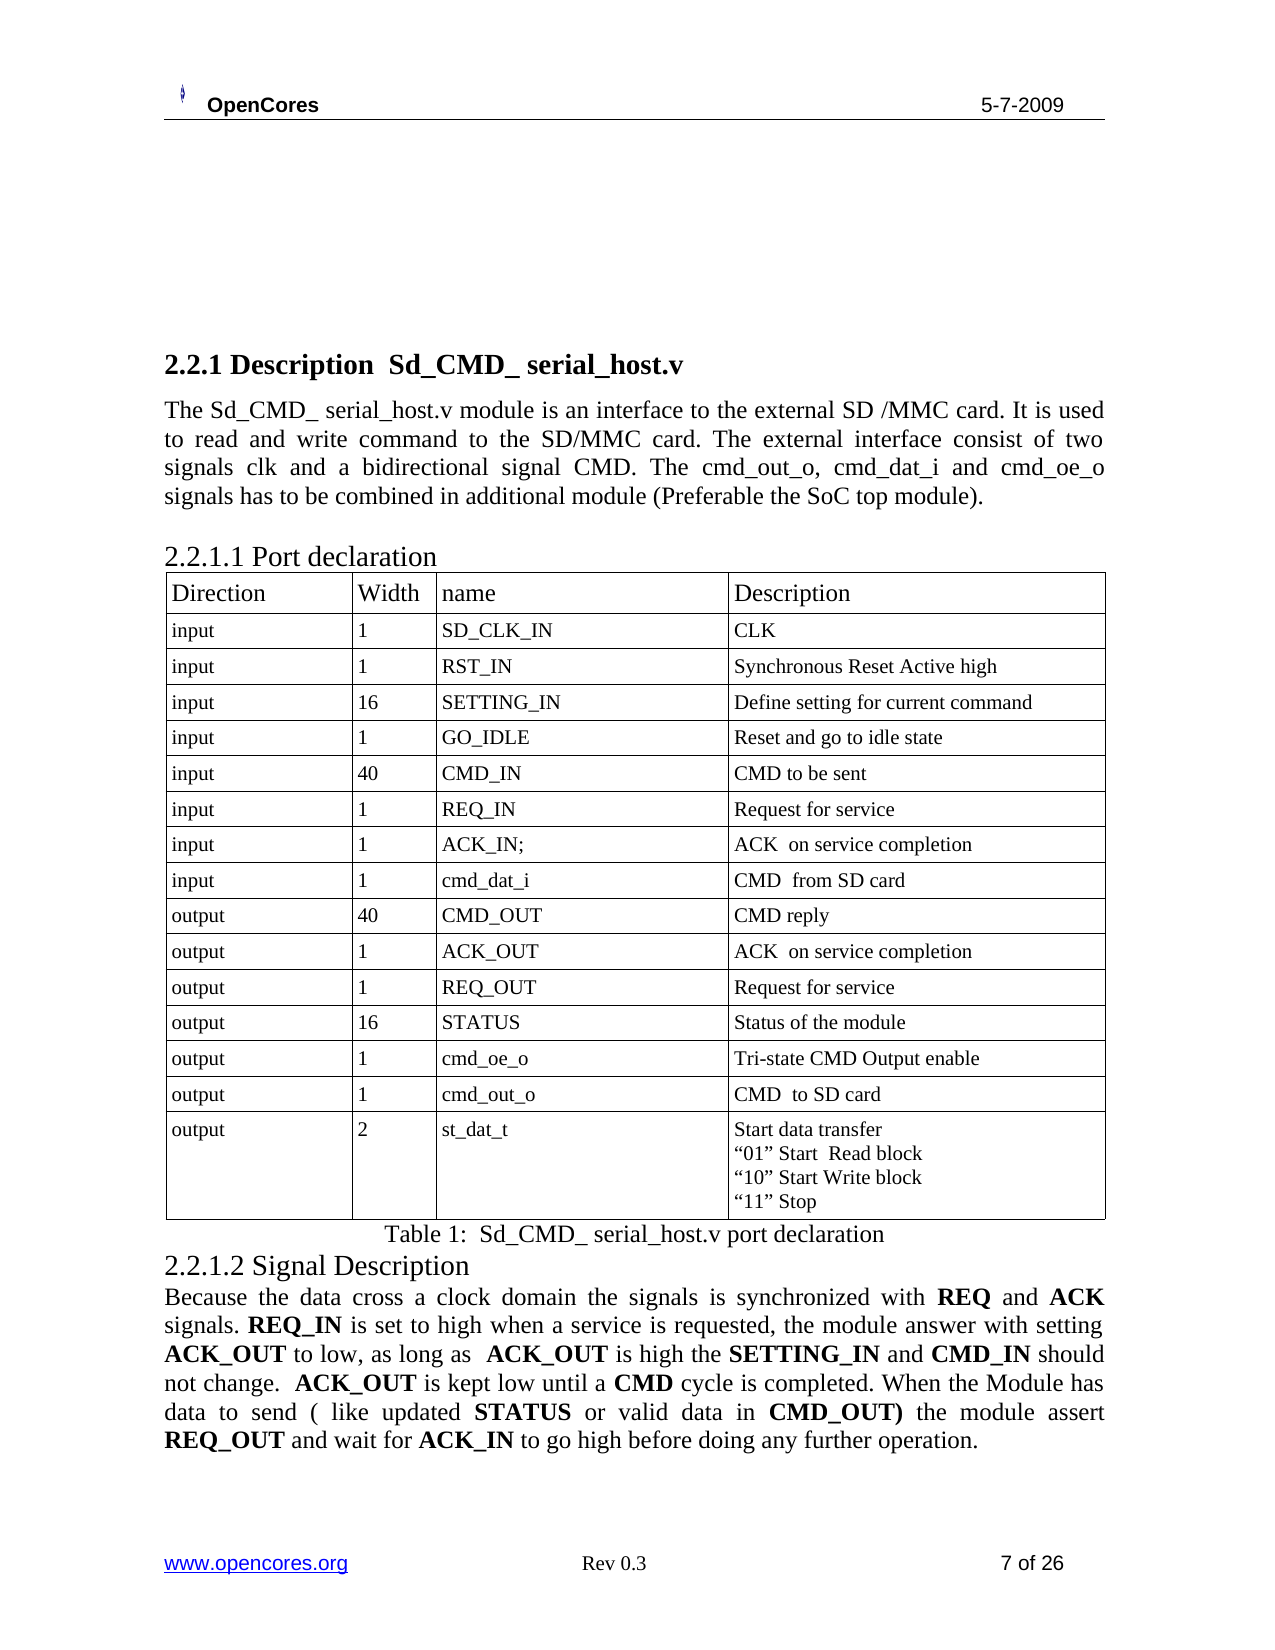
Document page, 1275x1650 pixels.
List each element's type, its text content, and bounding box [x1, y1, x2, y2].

table_cell 1 [353, 1077, 436, 1111]
table_cell SETTING_IN [437, 685, 728, 719]
table_cell CMD reply [729, 899, 1105, 933]
table_cell output [167, 899, 352, 933]
table_cell CMD from SD card [729, 863, 1105, 898]
table_cell Start data transfer “01” Start Read block “10” Start Write block “11” Stop [729, 1112, 1105, 1219]
table_cell CLK [729, 614, 1105, 648]
table_cell 1 [353, 614, 436, 648]
table_cell 1 [353, 721, 436, 755]
table_cell 1 [353, 649, 436, 684]
subtitle 2.2.1 Description Sd_CMD_ serial_host.v [164, 347, 1105, 381]
table_cell input [167, 792, 352, 826]
table_cell Reset and go to idle state [729, 721, 1105, 755]
text Table 1: Sd_CMD_ serial_host.v port declaration [164, 1219, 1105, 1248]
table_cell st_dat_t [437, 1112, 728, 1219]
table_cell Define setting for current command [729, 685, 1105, 719]
text 2.2.1.2 Signal Description [164, 1248, 1105, 1282]
table_cell GO_IDLE [437, 721, 728, 755]
table_cell input [167, 614, 352, 648]
table_cell RST_IN [437, 649, 728, 684]
table_cell output [167, 1112, 352, 1219]
table_cell Request for service [729, 792, 1105, 826]
table_cell REQ_OUT [437, 970, 728, 1004]
text 2.2.1.1 Port declaration [164, 539, 1105, 572]
table_cell 1 [353, 792, 436, 826]
table_cell ACK_OUT [437, 934, 728, 969]
table_cell input [167, 721, 352, 755]
table_cell STATUS [437, 1006, 728, 1040]
table_cell 1 [353, 1041, 436, 1076]
table_cell output [167, 1041, 352, 1076]
table_cell ACK_IN; [437, 827, 728, 862]
table_cell Synchronous Reset Active high [729, 649, 1105, 684]
table_cell 40 [353, 899, 436, 933]
table_cell input [167, 756, 352, 791]
table_cell cmd_out_o [437, 1077, 728, 1111]
table_cell ACK on service completion [729, 934, 1105, 969]
table_cell 40 [353, 756, 436, 791]
table_cell 1 [353, 827, 436, 862]
table_cell 2 [353, 1112, 436, 1219]
table_cell 16 [353, 1006, 436, 1040]
table_cell REQ_IN [437, 792, 728, 826]
table_cell cmd_dat_i [437, 863, 728, 898]
table_cell Status of the module [729, 1006, 1105, 1040]
table_cell 16 [353, 685, 436, 719]
table_cell CMD_IN [437, 756, 728, 791]
table_cell 1 [353, 970, 436, 1004]
table_cell input [167, 685, 352, 719]
table_header Description [729, 573, 1105, 613]
table_cell input [167, 827, 352, 862]
table_header Direction [167, 573, 352, 613]
table_cell input [167, 649, 352, 684]
table_cell CMD_OUT [437, 899, 728, 933]
table_cell output [167, 1077, 352, 1111]
text Because the data cross a clock domain the signals is synchronized with REQ and ACK signals. REQ_IN is set to high when a service is requested, the module answer with setting ACK_OUT to low, as long as ACK_OUT is high the SETTING_IN and CMD_IN should not change. ACK_OUT is kept low until a CMD cycle is completed. When the Module has data to send ( like updated STATUS or valid data in CMD_OUT) the module assert REQ_OUT and wait for ACK_IN to go high before doing any further operation. [164, 1282, 1105, 1454]
text The Sd_CMD_ serial_host.v module is an interface to the external SD /MMC card. It is used to read and write command to the SD/MMC card. The external interface consist of two signals clk and a bidirectional signal CMD. The cmd_out_o, cmd_dat_i and cmd_oe_o signals has to be combined in additional module (Preferable the SoC top module). [164, 395, 1105, 510]
table_cell input [167, 863, 352, 898]
table_cell ACK on service completion [729, 827, 1105, 862]
table_cell 1 [353, 863, 436, 898]
table_cell Request for service [729, 970, 1105, 1004]
table_cell cmd_oe_o [437, 1041, 728, 1076]
table_header name [437, 573, 728, 613]
table_cell output [167, 934, 352, 969]
table_cell CMD to SD card [729, 1077, 1105, 1111]
table_cell 1 [353, 934, 436, 969]
table_cell output [167, 970, 352, 1004]
table_header Width [353, 573, 436, 613]
table_cell SD_CLK_IN [437, 614, 728, 648]
table_cell output [167, 1006, 352, 1040]
table_cell Tri-state CMD Output enable [729, 1041, 1105, 1076]
table_cell CMD to be sent [729, 756, 1105, 791]
